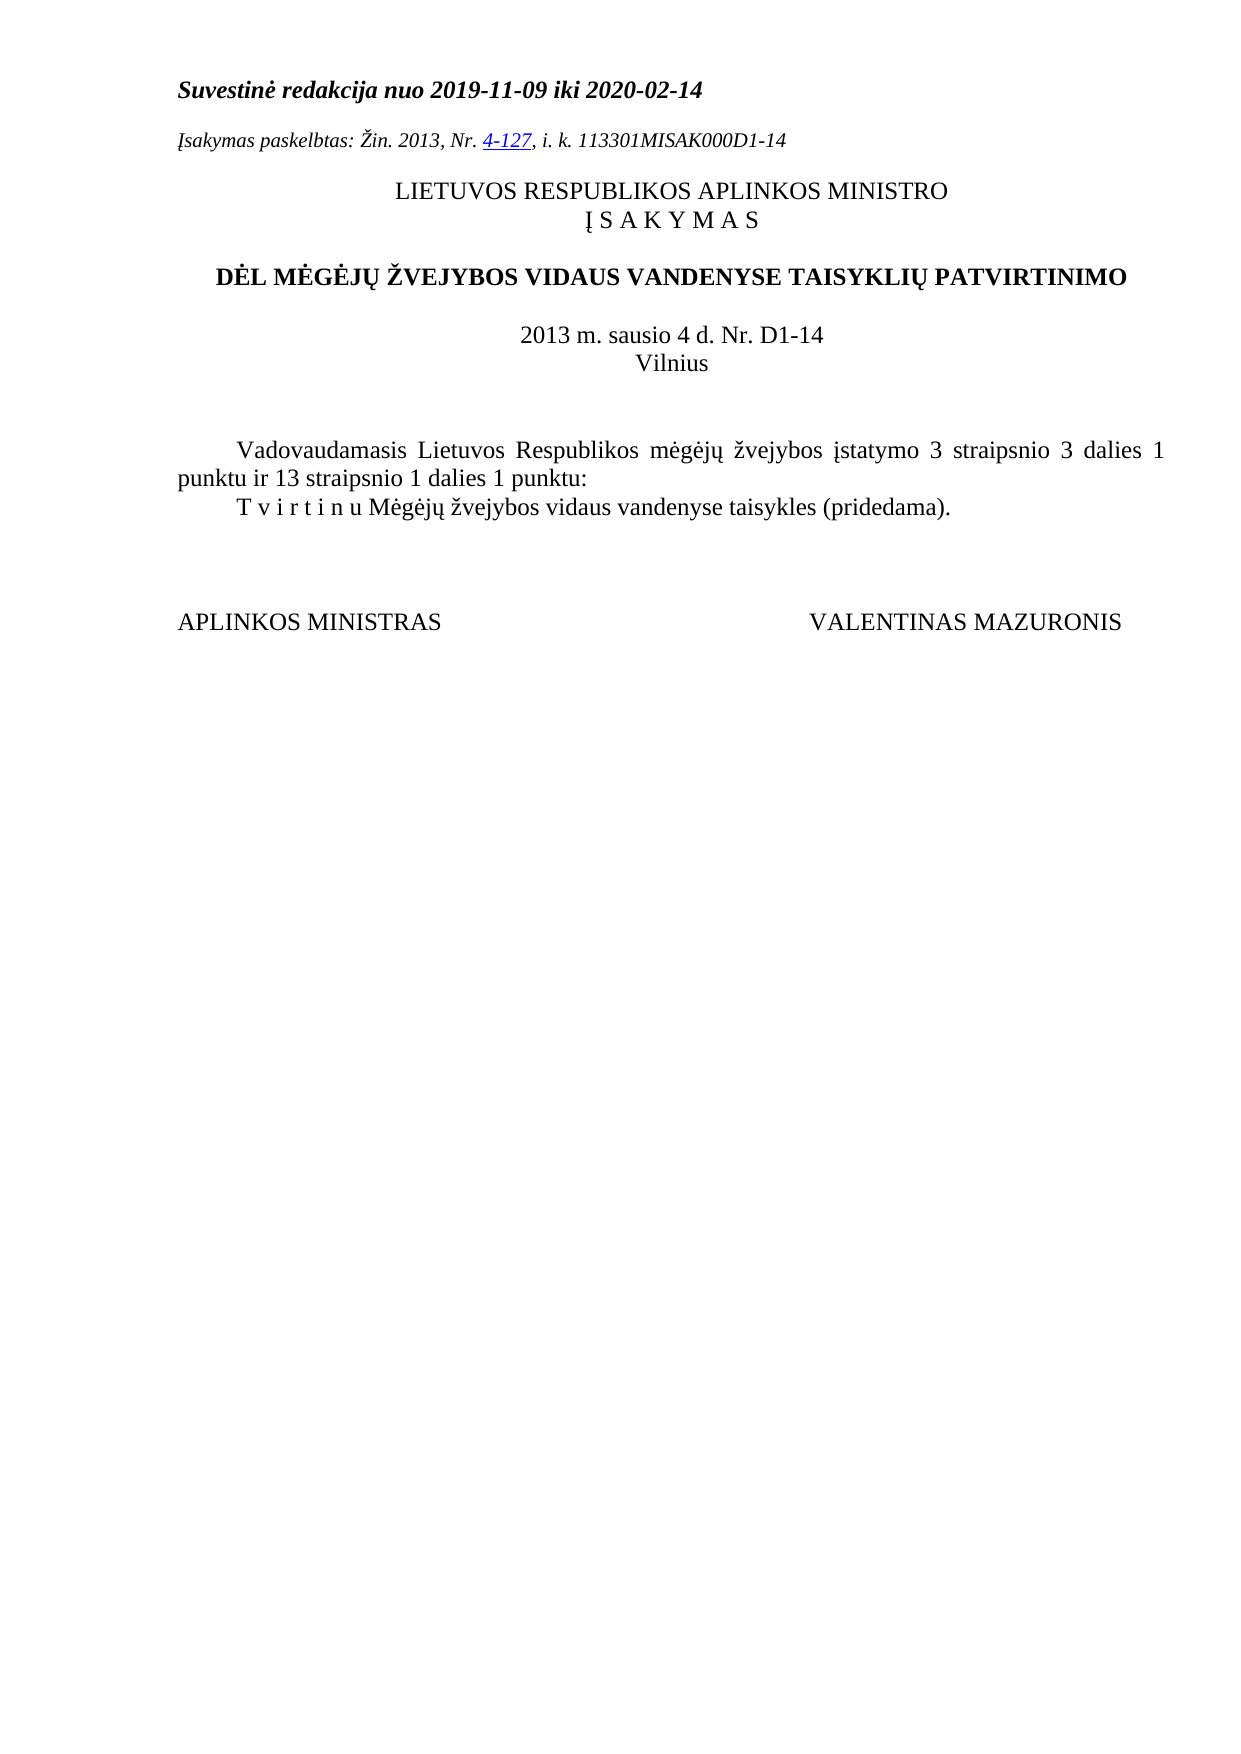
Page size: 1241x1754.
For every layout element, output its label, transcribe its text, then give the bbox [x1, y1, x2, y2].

text Vilnius [177, 348, 1166, 377]
text Aplinkos ministras Valentinas Mazuronis [177, 607, 1166, 636]
text LIETUVOS RESPUBLIKOS APLINKOS MINISTRO [177, 176, 1166, 205]
text DĖL MĖGĖJŲ ŽVEJYBOS VIDAUS VANDENYSE TAISYKLIŲ PATVIRTINIMO [177, 262, 1166, 291]
text Vadovaudamasis Lietuvos Respublikos mėgėjų žvejybos įstatymo 3 straipsnio 3 dalies 1 punktu ir 13 straipsnio 1 dalies 1 punktu: [177, 435, 1166, 492]
text Suvestinė redakcija nuo 2019-11-09 iki 2020-02-14 [177, 75, 1166, 104]
text 2013 m. sausio 4 d. Nr. D1-14 [177, 320, 1166, 348]
text T v i r t i n u Mėgėjų žvejybos vidaus vandenyse taisykles (pridedama). [177, 492, 1166, 521]
text Įsakymas paskelbtas: Žin. 2013, Nr. 4-127, i. k. 113301MISAK000D1-14 [177, 128, 1166, 152]
text Į S A K Y M A S [177, 205, 1166, 233]
